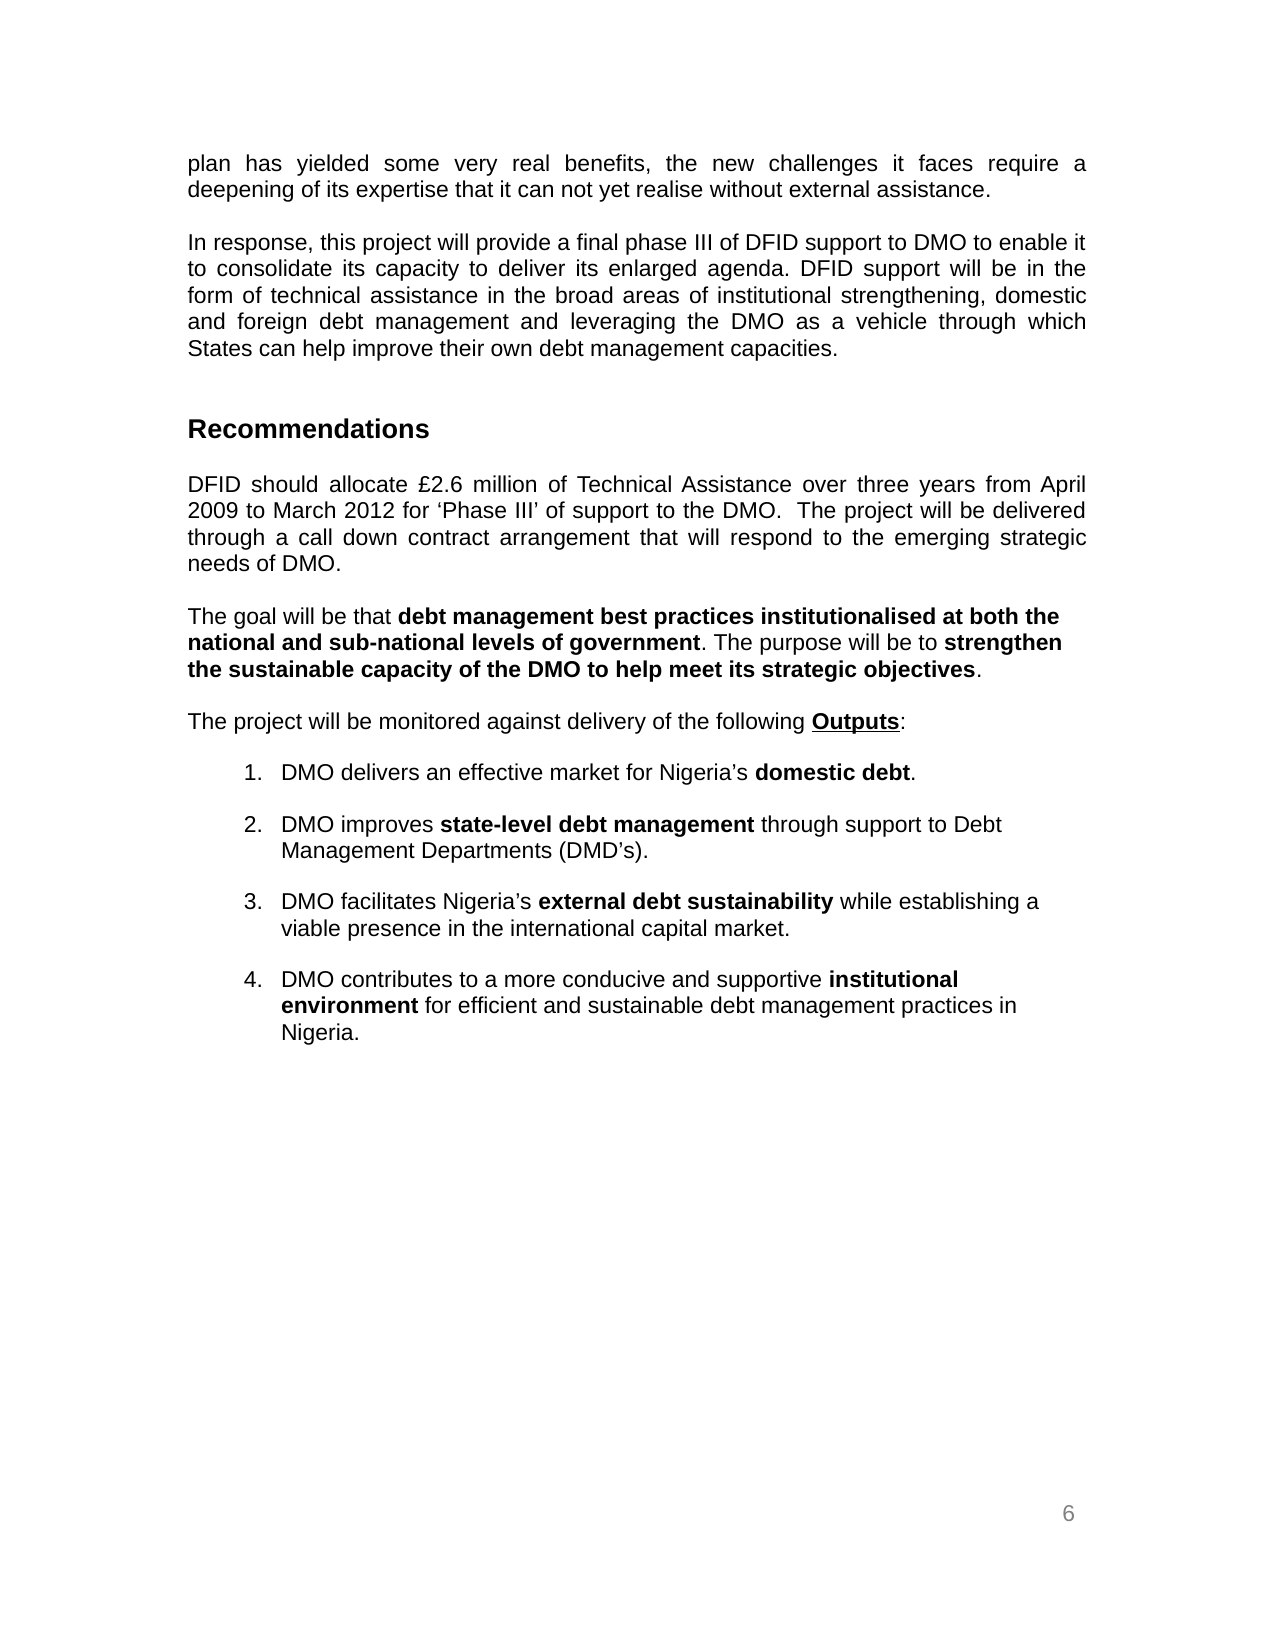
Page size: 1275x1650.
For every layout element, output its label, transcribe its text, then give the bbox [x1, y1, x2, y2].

text In response, this project will provide a final phase III of DFID support to DMO to enable it to consolidate its capacity to deliver its enlarged agenda. DFID support will be in the form of technical assistance in the broad areas of institutional strengthening, domestic and foreign debt management and leveraging the DMO as a vehicle through which States can help improve their own debt management capacities. [187, 229, 1087, 361]
text 3. DMO facilitates Nigeria’s external debt sustainability while establishing a viable presence in the international capital market. [244, 888, 1087, 941]
text plan has yielded some very real benefits, the new challenges it faces require a deepening of its expertise that it can not yet realise without external assistance. [187, 150, 1087, 203]
text 2. DMO improves state-level debt management through support to Debt Management Departments (DMD’s). [244, 811, 1087, 863]
text 4. DMO contributes to a more conducive and supportive institutional environment for efficient and sustainable debt management practices in Nigeria. [244, 966, 1087, 1045]
text The project will be monitored against delivery of the following Outputs: [187, 708, 1087, 735]
subtitle DFID should allocate £2.6 million of Technical Assistance over three years from April 2009 to March 2012 for ‘Phase III’ of support to the DMO. The project will be delivered through a call down contract arrangement that will respond to the emerging strategic needs of DMO. [187, 471, 1087, 577]
text The goal will be that debt management best practices institutionalised at both the national and sub-national levels of government. The purpose will be to strengthen the sustainable capacity of the DMO to help meet its strategic objectives. [187, 603, 1087, 682]
subtitle Recommendations [187, 413, 1087, 445]
text 1. DMO delivers an effective market for Nigeria’s domestic debt. [244, 759, 1087, 786]
